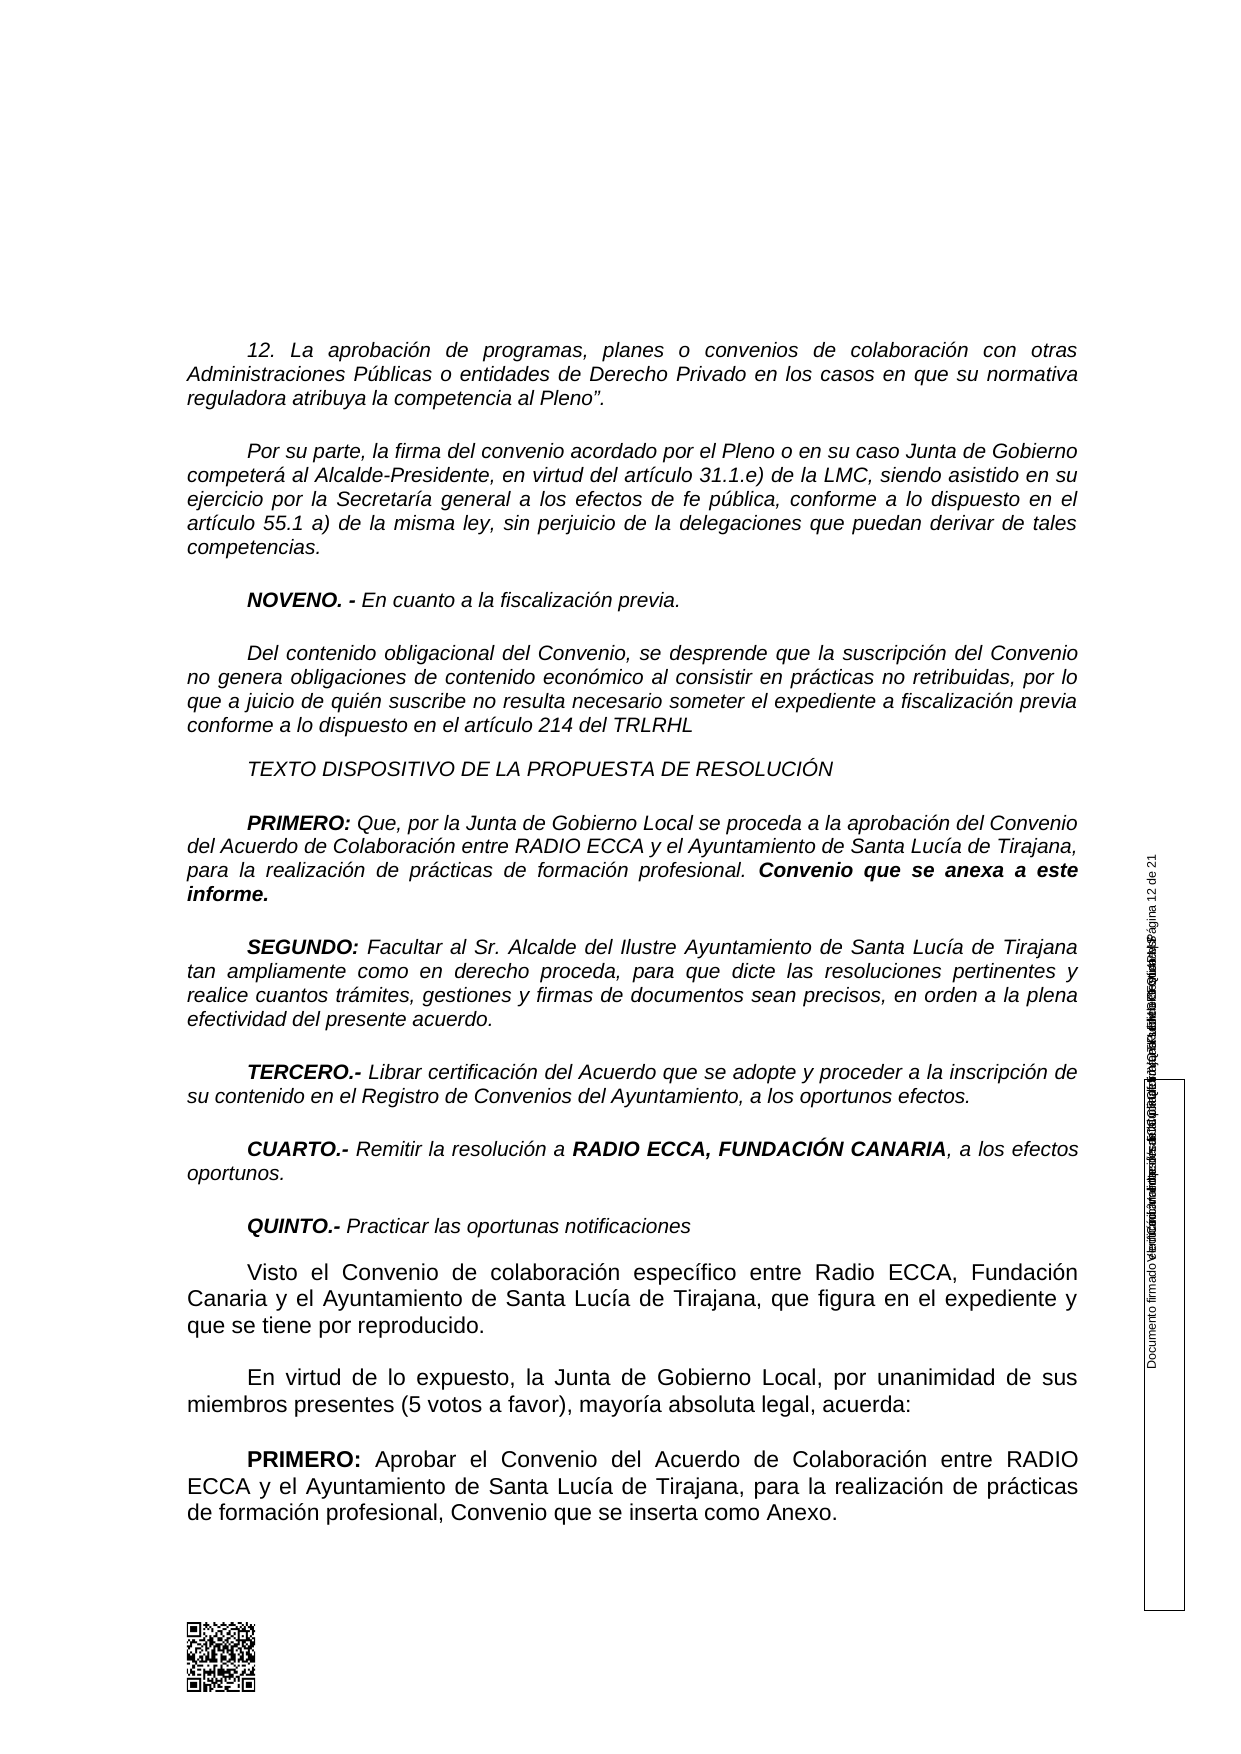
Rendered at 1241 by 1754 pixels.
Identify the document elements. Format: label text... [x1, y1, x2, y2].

text Por su parte, la firma del convenio acordado por el Pleno o en su caso Junta de Gobierno competerá al Alcalde-Presidente, en virtud del artículo 31.1.e) de la LMC, siendo asistido en su ejercicio por la Secretaría general a los efectos de fe pública, conforme a lo dispuesto en el artículo 55.1 a) de la misma ley, sin perjuicio de la delegaciones que puedan derivar de tales competencias. [187, 439, 1079, 559]
text PRIMERO: Que, por la Junta de Gobierno Local se proceda a la aprobación del Convenio del Acuerdo de Colaboración entre RADIO ECCA y el Ayuntamiento de Santa Lucía de Tirajana, para la realización de prácticas de formación profesional. Convenio que se anexa a este informe. [187, 811, 1079, 907]
text QUINTO.- Practicar las oportunas notificaciones [247, 1215, 1079, 1239]
text CUARTO.- Remitir la resolución a RADIO ECCA, FUNDACIÓN CANARIA, a los efectos oportunos. [187, 1138, 1079, 1186]
text 12. La aprobación de programas, planes o convenios de colaboración con otras Administraciones Públicas o entidades de Derecho Privado en los casos en que su normativa reguladora atribuya la competencia al Pleno”. [187, 338, 1079, 410]
text PRIMERO: Aprobar el Convenio del Acuerdo de Colaboración entre RADIO ECCA y el Ayuntamiento de Santa Lucía de Tirajana, para la realización de prácticas de formación profesional, Convenio que se inserta como Anexo. [187, 1446, 1079, 1526]
text Visto el Convenio de colaboración específico entre Radio ECCA, Fundación Canaria y el Ayuntamiento de Santa Lucía de Tirajana, que figura en el expediente y que se tiene por reproducido. [187, 1259, 1079, 1338]
text TERCERO.- Librar certificación del Acuerdo que se adopte y proceder a la inscripción de su contenido en el Registro de Convenios del Ayuntamiento, a los oportunos efectos. [187, 1061, 1079, 1108]
text En virtud de lo expuesto, la Junta de Gobierno Local, por unanimidad de sus miembros presentes (5 votos a favor), mayoría absoluta legal, acuerda: [187, 1364, 1079, 1417]
text NOVENO. - En cuanto a la fiscalización previa. [247, 588, 1079, 612]
text TEXTO DISPOSITIVO DE LA PROPUESTA DE RESOLUCIÓN [247, 757, 1079, 781]
picture [186, 1622, 256, 1692]
text Del contenido obligacional del Convenio, se desprende que la suscripción del Convenio no genera obligaciones de contenido económico al consistir en prácticas no retribuidas, por lo que a juicio de quién suscribe no resulta necesario someter el expediente a fiscalización previa conforme a lo dispuesto en el artículo 214 del TRLRHL [187, 641, 1079, 737]
text SEGUNDO: Facultar al Sr. Alcalde del Ilustre Ayuntamiento de Santa Lucía de Tirajana tan ampliamente como en derecho proceda, para que dicte las resoluciones pertinentes y realice cuantos trámites, gestiones y firmas de documentos sean precisos, en orden a la plena efectividad del presente acuerdo. [187, 936, 1079, 1031]
